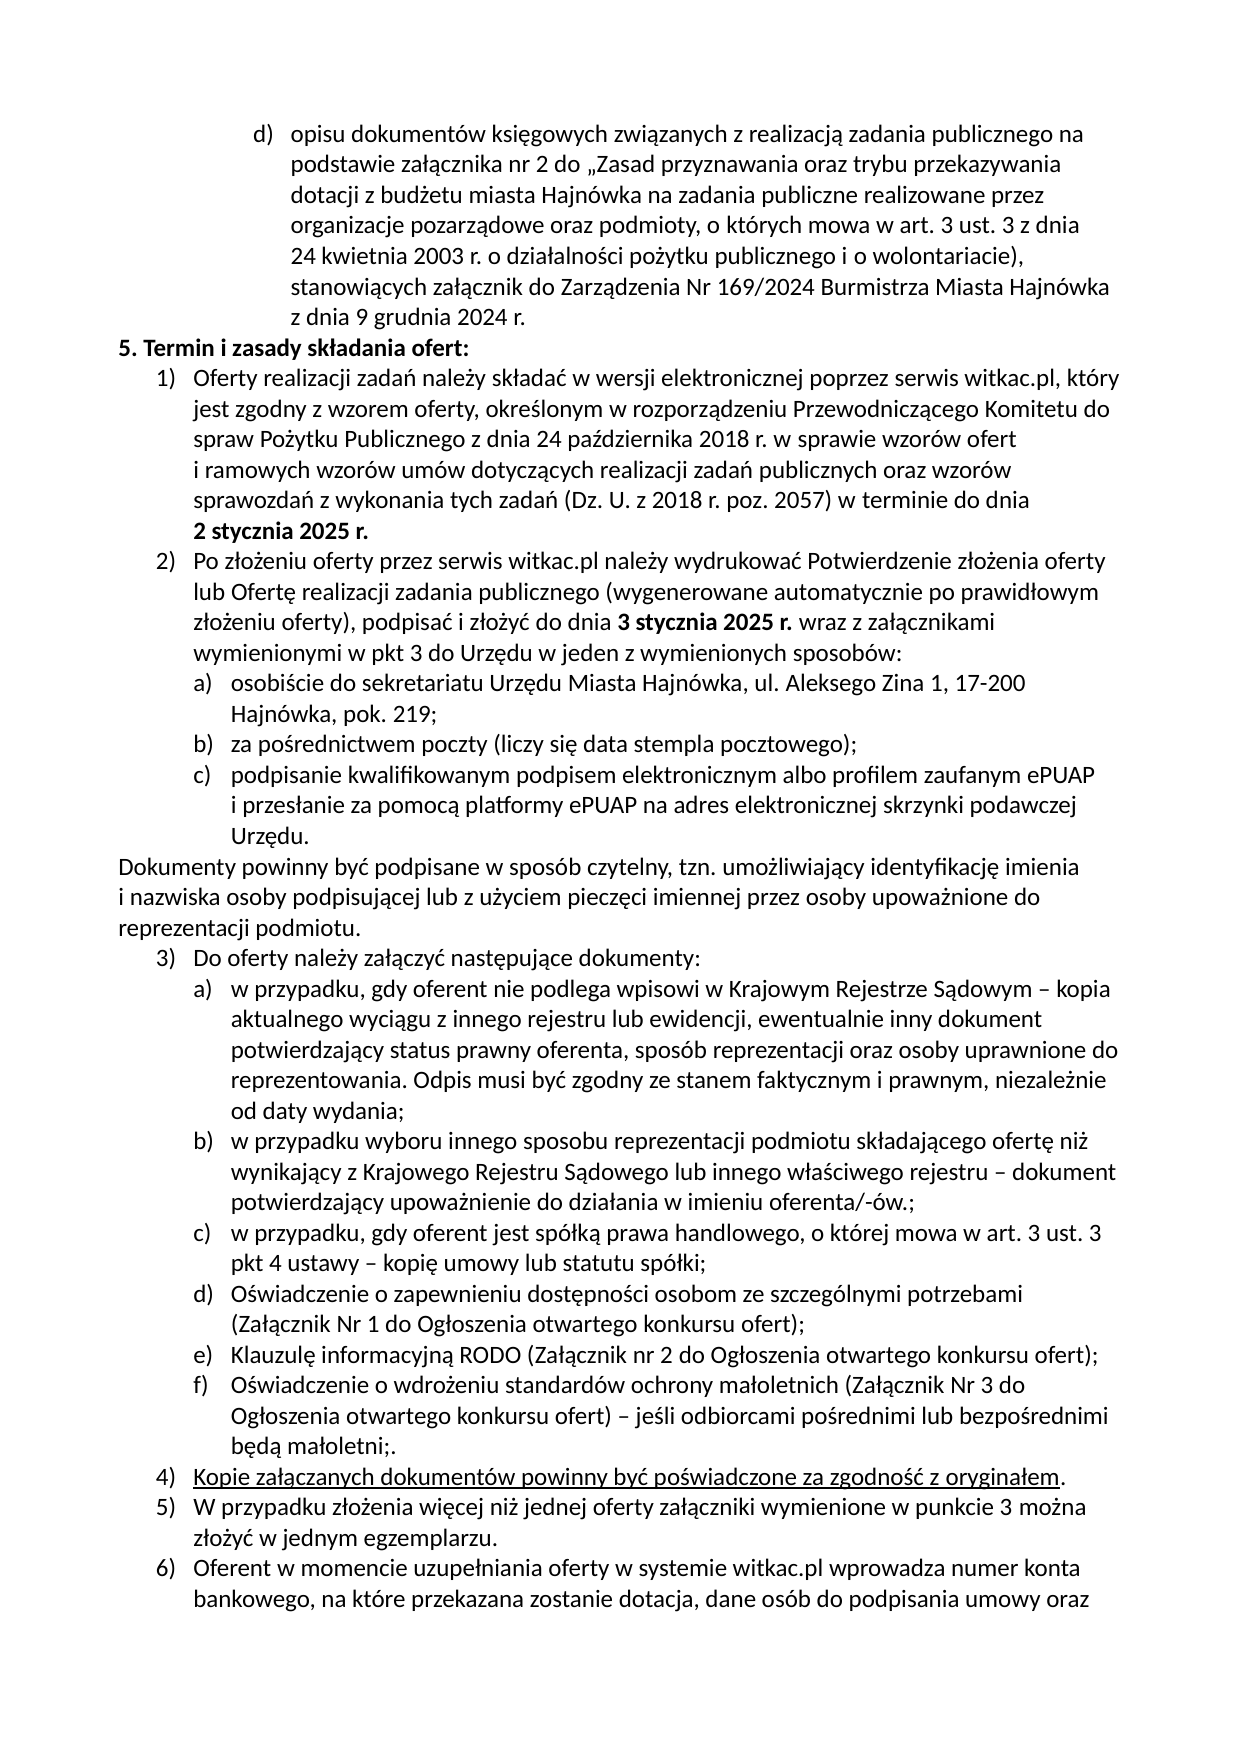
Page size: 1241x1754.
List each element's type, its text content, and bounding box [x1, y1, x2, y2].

list w przypadku, gdy oferent jest spółką prawa handlowego, o której mowa w art. 3 ust. 3 pkt 4 ustawy – kopię umowy lub statutu spółki; [193, 1217, 1122, 1278]
list Klauzulę informacyjną RODO (Załącznik nr 2 do Ogłoszenia otwartego konkursu ofert); [193, 1339, 1122, 1369]
list Oświadczenie o zapewnieniu dostępności osobom ze szczególnymi potrzebami (Załącznik Nr 1 do Ogłoszenia otwartego konkursu ofert); [193, 1278, 1122, 1339]
list osobiście do sekretariatu Urzędu Miasta Hajnówka, ul. Aleksego Zina 1, 17-200 Hajnówka, pok. 219; [193, 667, 1122, 728]
list Do oferty należy załączyć następujące dokumenty: [156, 942, 1122, 973]
list W przypadku złożenia więcej niż jednej oferty załączniki wymienione w punkcie 3 można złożyć w jednym egzemplarzu. [156, 1492, 1122, 1553]
list opisu dokumentów księgowych związanych z realizacją zadania publicznego na podstawie załącznika nr 2 do „Zasad przyznawania oraz trybu przekazywania dotacji z budżetu miasta Hajnówka na zadania publiczne realizowane przez organizacje pozarządowe oraz podmioty, o których mowa w art. 3 ust. 3 z dnia 24 kwietnia 2003 r. o działalności pożytku publicznego i o wolontariacie), stanowiących załącznik do Zarządzenia Nr 169/2024 Burmistrza Miasta Hajnówka z dnia 9 grudnia 2024 r. [253, 118, 1122, 332]
list Kopie załączanych dokumentów powinny być poświadczone za zgodność z oryginałem. [156, 1461, 1122, 1492]
text Dokumenty powinny być podpisane w sposób czytelny, tzn. umożliwiający identyfikację imienia i nazwiska osoby podpisującej lub z użyciem pieczęci imiennej przez osoby upoważnione do reprezentacji podmiotu. [118, 851, 1122, 942]
list w przypadku wyboru innego sposobu reprezentacji podmiotu składającego ofertę niż wynikający z Krajowego Rejestru Sądowego lub innego właściwego rejestru – dokument potwierdzający upoważnienie do działania w imieniu oferenta/-ów.; [193, 1125, 1122, 1217]
list Po złożeniu oferty przez serwis witkac.pl należy wydrukować Potwierdzenie złożenia oferty lub Ofertę realizacji zadania publicznego (wygenerowane automatycznie po prawidłowym złożeniu oferty), podpisać i złożyć do dnia 3 stycznia 2025 r. wraz z załącznikami wymienionymi w pkt 3 do Urzędu w jeden z wymienionych sposobów: [156, 545, 1122, 667]
list podpisanie kwalifikowanym podpisem elektronicznym albo profilem zaufanym ePUAP i przesłanie za pomocą platformy ePUAP na adres elektronicznej skrzynki podawczej Urzędu. [193, 759, 1122, 851]
list za pośrednictwem poczty (liczy się data stempla pocztowego); [193, 728, 1122, 759]
list Oferty realizacji zadań należy składać w wersji elektronicznej poprzez serwis witkac.pl, który jest zgodny z wzorem oferty, określonym w rozporządzeniu Przewodniczącego Komitetu do spraw Pożytku Publicznego z dnia 24 października 2018 r. w sprawie wzorów ofert i ramowych wzorów umów dotyczących realizacji zadań publicznych oraz wzorów sprawozdań z wykonania tych zadań (Dz. U. z 2018 r. poz. 2057) w terminie do dnia 2 stycznia 2025 r. [156, 362, 1122, 545]
list Oferent w momencie uzupełniania oferty w systemie witkac.pl wprowadza numer konta bankowego, na które przekazana zostanie dotacja, dane osób do podpisania umowy oraz [156, 1553, 1122, 1614]
list Oświadczenie o wdrożeniu standardów ochrony małoletnich (Załącznik Nr 3 do Ogłoszenia otwartego konkursu ofert) – jeśli odbiorcami pośrednimi lub bezpośrednimi będą małoletni;. [193, 1369, 1122, 1461]
text 5. Termin i zasady składania ofert: [118, 332, 1122, 362]
list w przypadku, gdy oferent nie podlega wpisowi w Krajowym Rejestrze Sądowym – kopia aktualnego wyciągu z innego rejestru lub ewidencji, ewentualnie inny dokument potwierdzający status prawny oferenta, sposób reprezentacji oraz osoby uprawnione do reprezentowania. Odpis musi być zgodny ze stanem faktycznym i prawnym, niezależnie od daty wydania; [193, 973, 1122, 1125]
